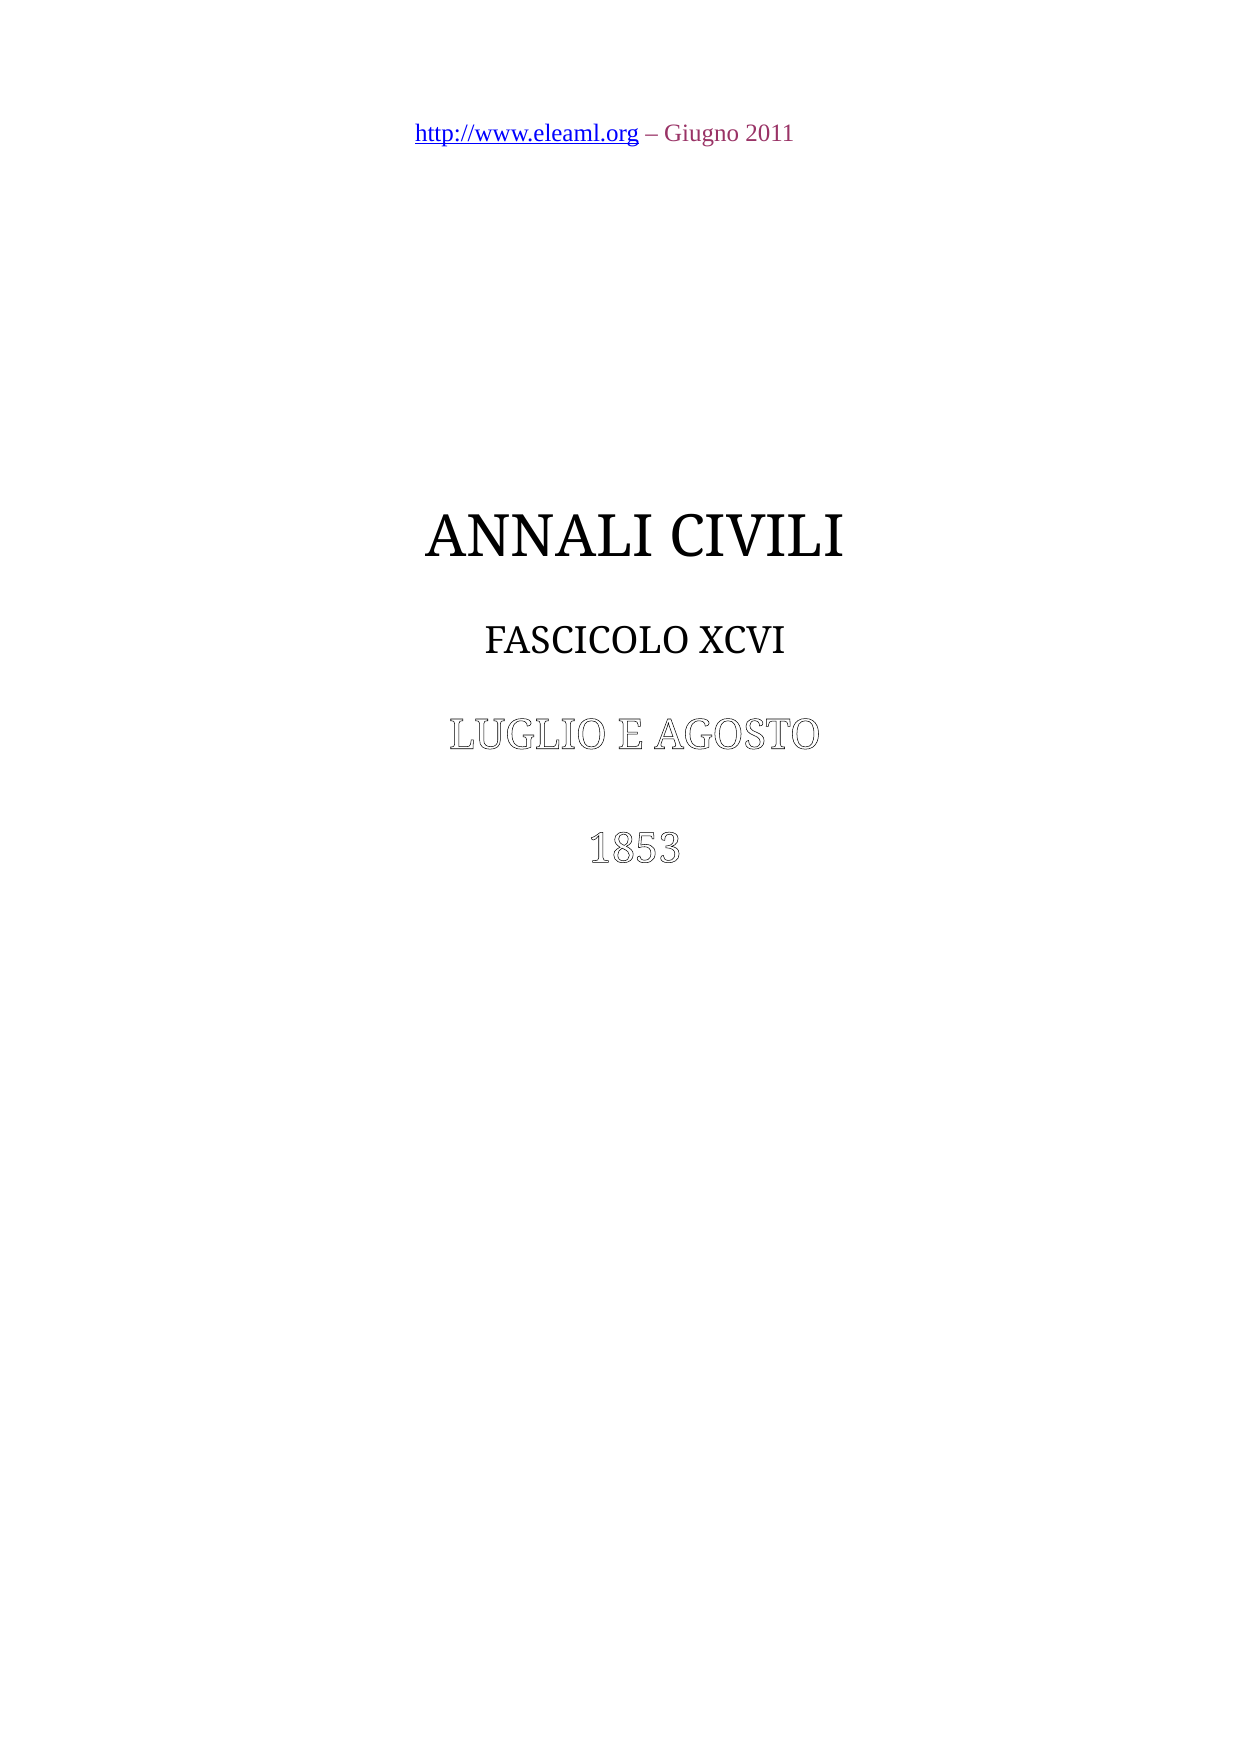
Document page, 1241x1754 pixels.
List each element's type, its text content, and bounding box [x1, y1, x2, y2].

text LUGLIO E AGOSTO [118, 704, 1122, 761]
text FASCICOLO XCVI [118, 613, 1122, 664]
text 1853 [118, 818, 1122, 874]
text ANNALI CIVILI [118, 494, 1122, 574]
